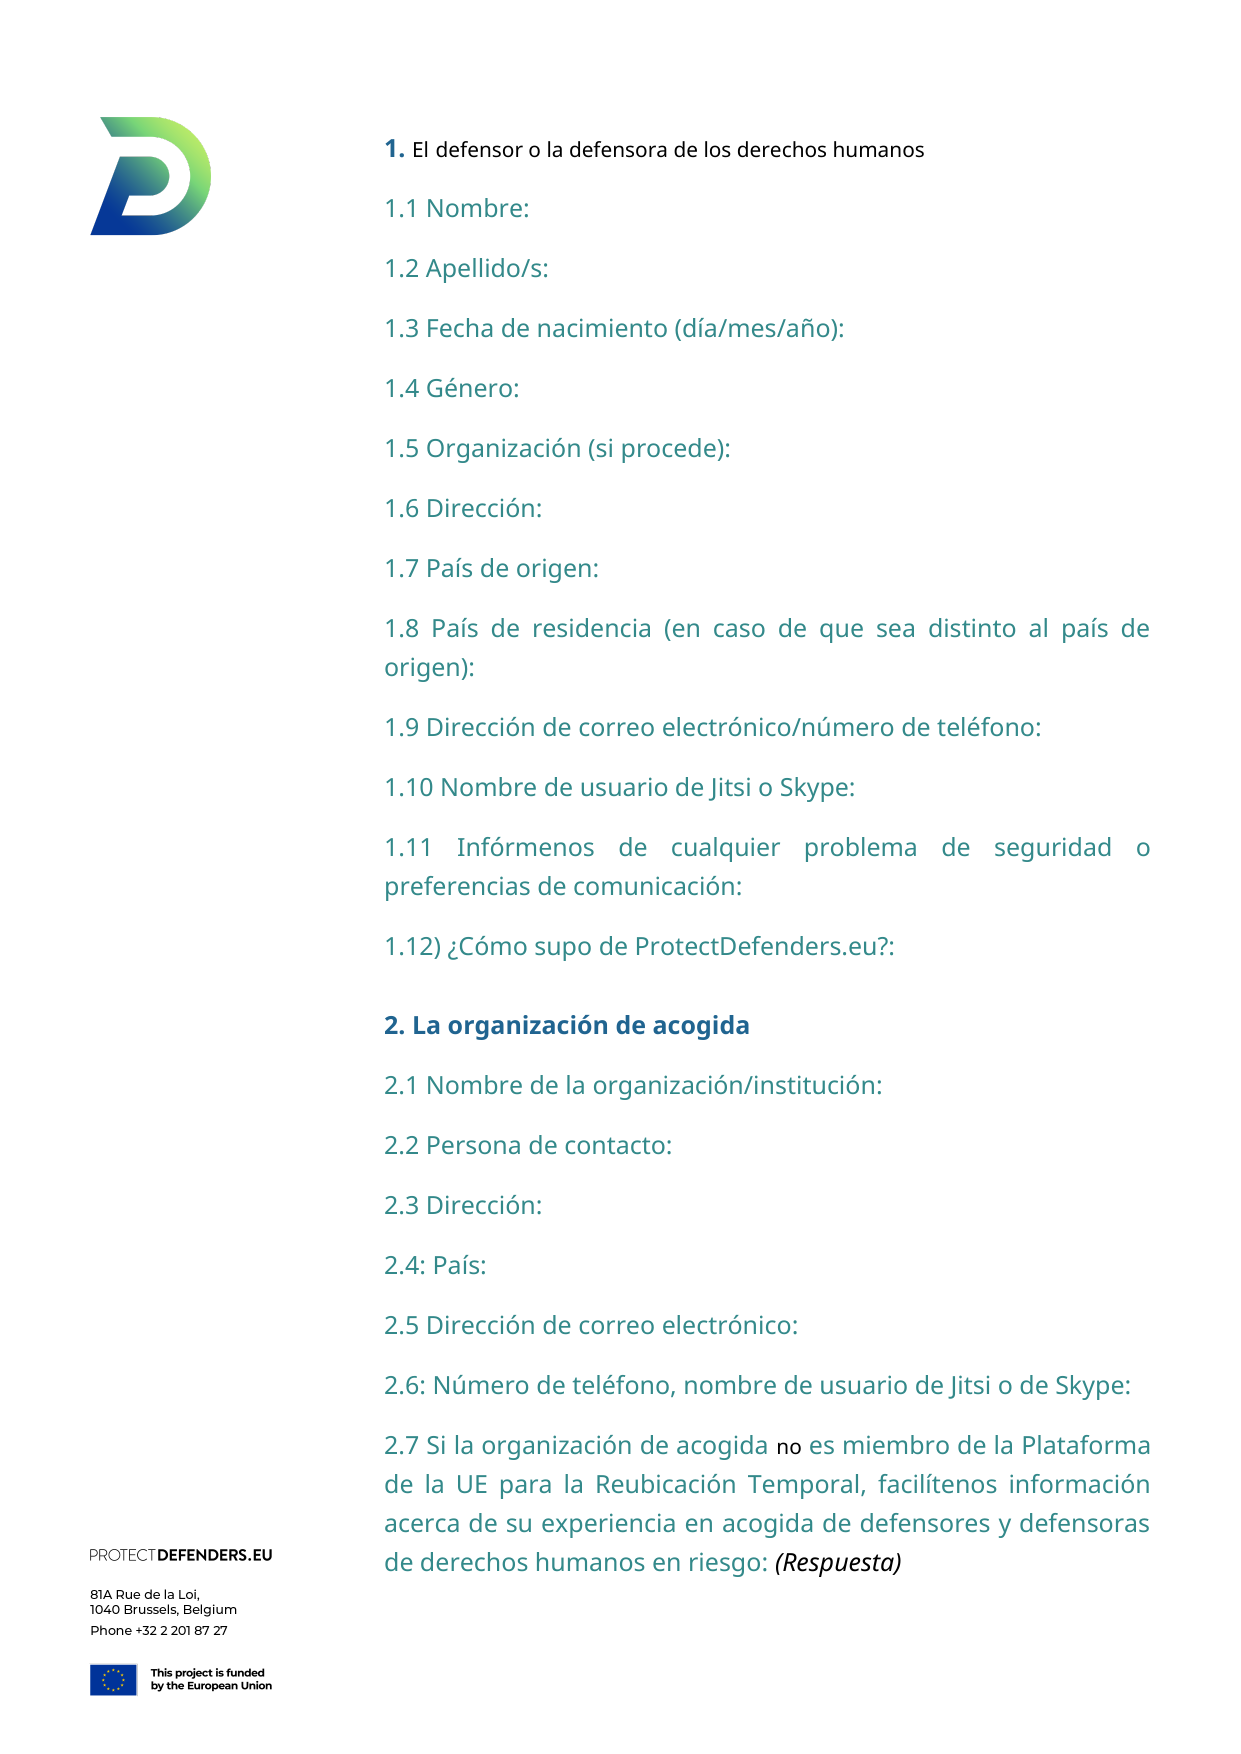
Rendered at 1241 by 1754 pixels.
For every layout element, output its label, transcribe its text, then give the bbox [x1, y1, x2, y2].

text 2.1 Nombre de la organización/institución: [384, 1067, 1152, 1101]
text 1.4 Género: [384, 371, 1152, 405]
text 1.2 Apellido/s: [384, 251, 1152, 285]
text 1.5 Organización (si procede): [384, 431, 1152, 465]
text 2.6: Número de teléfono, nombre de usuario de Jitsi o de Skype: [384, 1367, 1152, 1401]
text 1.11 Infórmenos de cualquier problema de seguridad o preferencias de comunicación: [384, 830, 1152, 903]
text 2.4: País: [384, 1247, 1152, 1281]
picture [1, 28, 1241, 1754]
text 1.1 Nombre: [384, 191, 1152, 225]
text 1.9 Dirección de correo electrónico/número de teléfono: [384, 710, 1152, 744]
text 1.3 Fecha de nacimiento (día/mes/año): [384, 311, 1152, 345]
text 2.3 Dirección: [384, 1187, 1152, 1221]
text 1.12) ¿Cómo supo de ProtectDefenders.eu?: [384, 929, 1152, 963]
text 2.2 Persona de contacto: [384, 1127, 1152, 1161]
text 1.10 Nombre de usuario de Jitsi o Skype: [384, 770, 1152, 804]
text 1.6 Dirección: [384, 491, 1152, 525]
text 1.7 País de origen: [384, 551, 1152, 585]
text 2.7 Si la organización de acogida no es miembro de la Plataforma de la UE para la Reubicación Temporal, facilítenos información acerca de su experiencia en acogida de defensores y defensoras de derechos humanos en riesgo: (Respuesta) [384, 1427, 1152, 1579]
text 2. La organización de acogida [384, 1007, 1152, 1041]
text 1. El defensor o la defensora de los derechos humanos [384, 131, 1152, 165]
text 1.8 País de residencia (en caso de que sea distinto al país de origen): [384, 611, 1152, 684]
text 2.5 Dirección de correo electrónico: [384, 1307, 1152, 1341]
